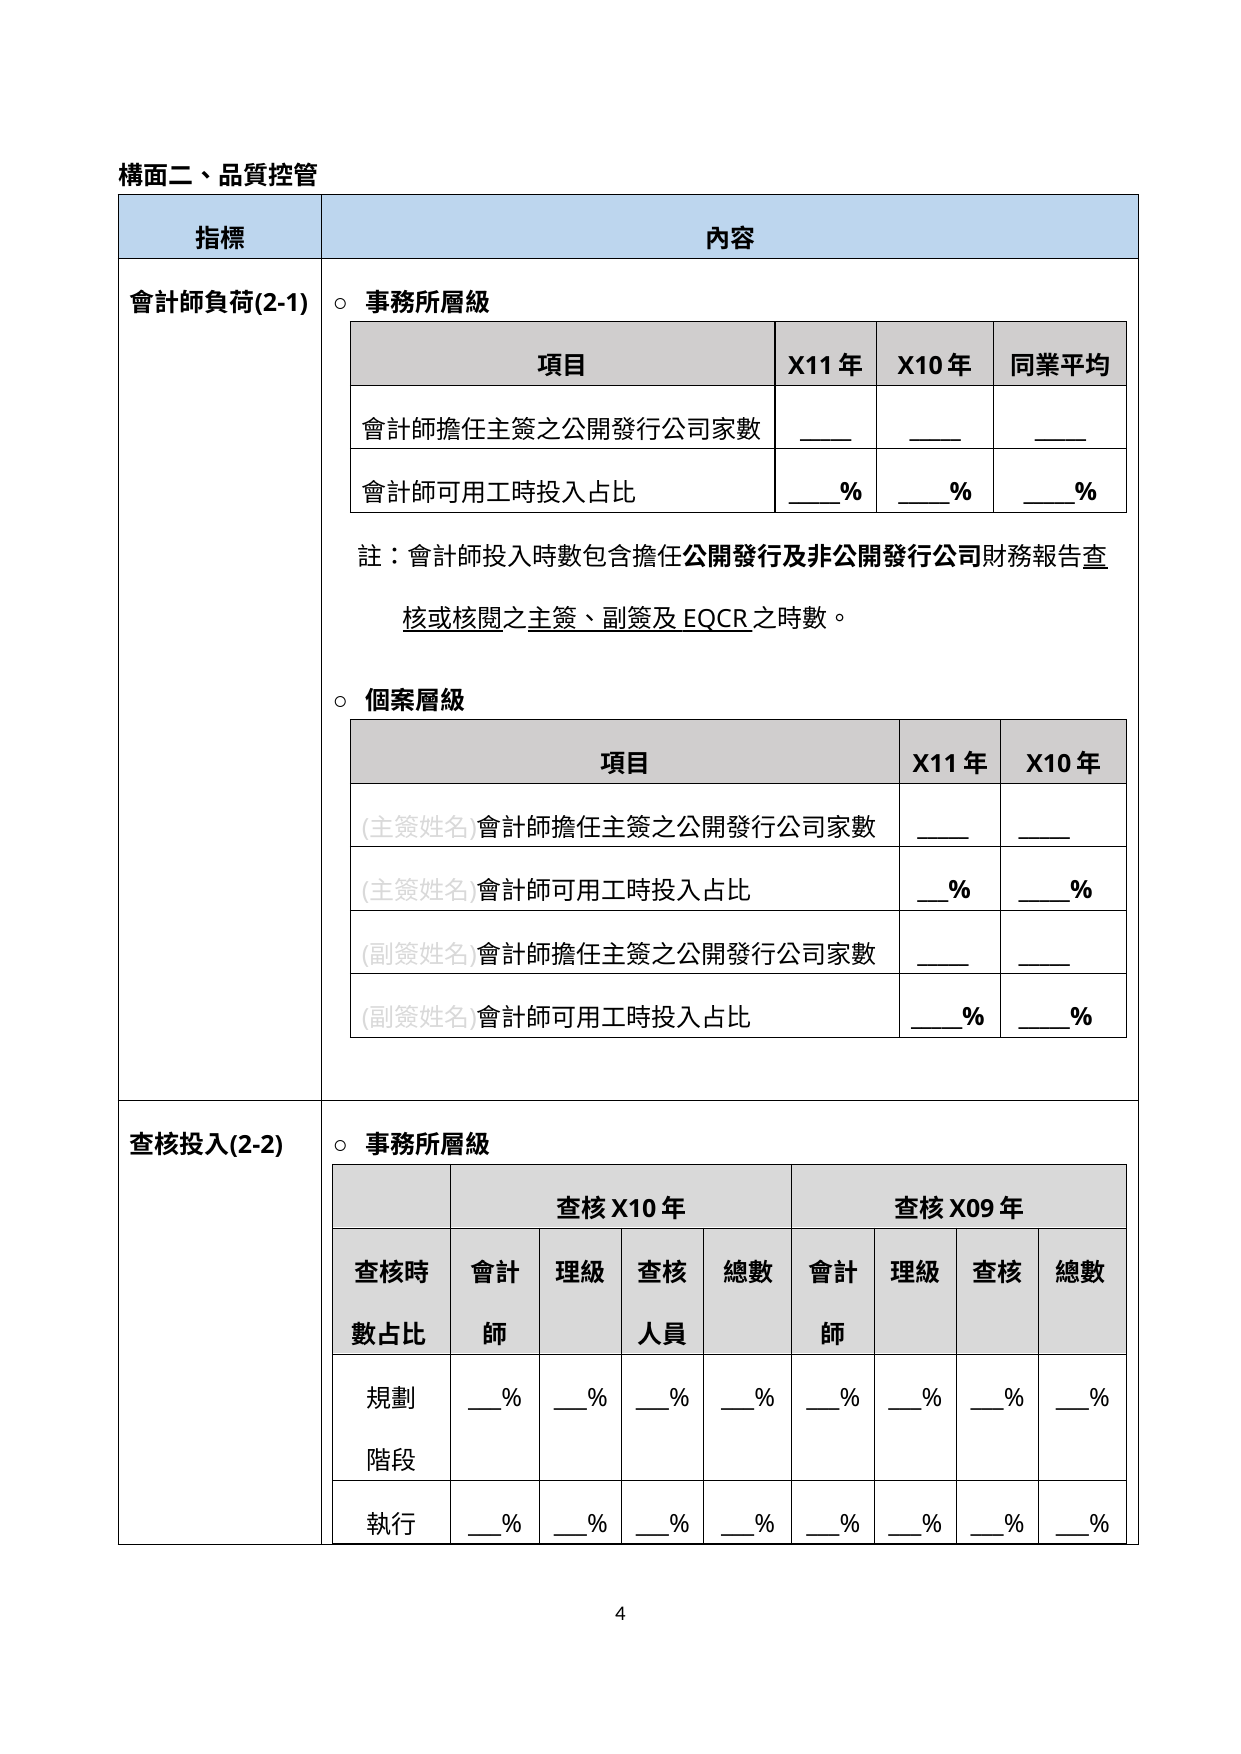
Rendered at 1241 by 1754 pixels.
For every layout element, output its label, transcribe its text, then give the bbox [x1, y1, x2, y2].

table_cell ___% [900, 847, 1000, 910]
table_cell _____% [1001, 847, 1126, 910]
table_cell 規劃 階段 [333, 1355, 450, 1479]
table_cell _____ [900, 911, 1000, 973]
table_cell 會計師 [792, 1229, 874, 1353]
table_header X10年 [1001, 720, 1126, 783]
table_header 項目 [351, 720, 899, 783]
table_cell _____ [1001, 784, 1126, 846]
table_cell 執行 [333, 1481, 450, 1543]
table_cell ___% [792, 1355, 874, 1479]
table_cell 理級 [875, 1229, 956, 1353]
table_cell 查核投入(2-2) [119, 1101, 321, 1544]
table_cell (主簽姓名)會計師可用工時投入占比 [351, 847, 899, 910]
table_header X10年 [877, 322, 993, 385]
table_header 指標 [119, 195, 321, 258]
table_cell _____% [900, 974, 1000, 1037]
table_cell ___% [622, 1355, 703, 1479]
table_cell 總數 [704, 1229, 791, 1353]
table_cell _____ [900, 784, 1000, 846]
table_cell ___% [875, 1481, 956, 1543]
table_cell 會計師負荷(2-1) [119, 259, 321, 1100]
table_cell 事務所層級 註：查核時數區分為規劃及執行階段，倘區分不易，得以每年12月31日作為簡易區分截點。 同業平均 個案層級 註：事務所當年度新(擬)承接案件免填。 [322, 1101, 1138, 1544]
table_cell 查核 人員 [622, 1229, 703, 1353]
table_cell ___% [875, 1355, 956, 1479]
table_cell 會計師可用工時投入占比 [351, 449, 774, 512]
table_cell (主簽姓名)會計師擔任主簽之公開發行公司家數 [351, 784, 899, 846]
table_cell ___% [540, 1481, 621, 1543]
table_header 查核X09年 [792, 1165, 1126, 1227]
table_cell (副簽姓名)會計師可用工時投入占比 [351, 974, 899, 1037]
table_cell _____% [776, 449, 876, 512]
table_cell 會計師擔任主簽之公開發行公司家數 [351, 386, 774, 448]
table_cell 查核時數占比 [333, 1229, 450, 1353]
table_header X11年 [900, 720, 1000, 783]
table_cell _____% [994, 449, 1126, 512]
table_cell ___% [957, 1355, 1038, 1479]
table_cell ___% [957, 1481, 1038, 1543]
table_cell ___% [451, 1355, 539, 1479]
table_cell ___% [1039, 1481, 1126, 1543]
table_cell 查核 [957, 1229, 1038, 1353]
table_cell _____ [1001, 911, 1126, 973]
table_cell 總數 [1039, 1229, 1126, 1353]
table_cell _____% [877, 449, 993, 512]
table_cell _____ [994, 386, 1126, 448]
table_header [333, 1165, 450, 1227]
table_header X11年 [776, 322, 876, 385]
table_cell 事務所層級 註：會計師投入時數包含擔任公開發行及非公開發行公司財務報告查核或核閱之主簽、副簽及EQCR之時數。 個案層級 [322, 259, 1138, 1100]
table_cell 理級 [540, 1229, 621, 1353]
table_cell _____ [776, 386, 876, 448]
table_cell _____ [877, 386, 993, 448]
table_cell ___% [792, 1481, 874, 1543]
table_cell ___% [540, 1355, 621, 1479]
table_cell _____% [1001, 974, 1126, 1037]
table_header 查核X10年 [451, 1165, 791, 1227]
table_cell ___% [1039, 1355, 1126, 1479]
table_header 同業平均 [994, 322, 1126, 385]
table_cell ___% [451, 1481, 539, 1543]
table_cell (副簽姓名)會計師擔任主簽之公開發行公司家數 [351, 911, 899, 973]
text 構面二、品質控管 [118, 132, 1122, 194]
table_cell ___% [622, 1481, 703, 1543]
table_cell ___% [704, 1355, 791, 1479]
table_cell 會計師 [451, 1229, 539, 1353]
table_header 內容 [322, 195, 1138, 258]
table_header 項目 [351, 322, 774, 385]
table_cell ___% [704, 1481, 791, 1543]
